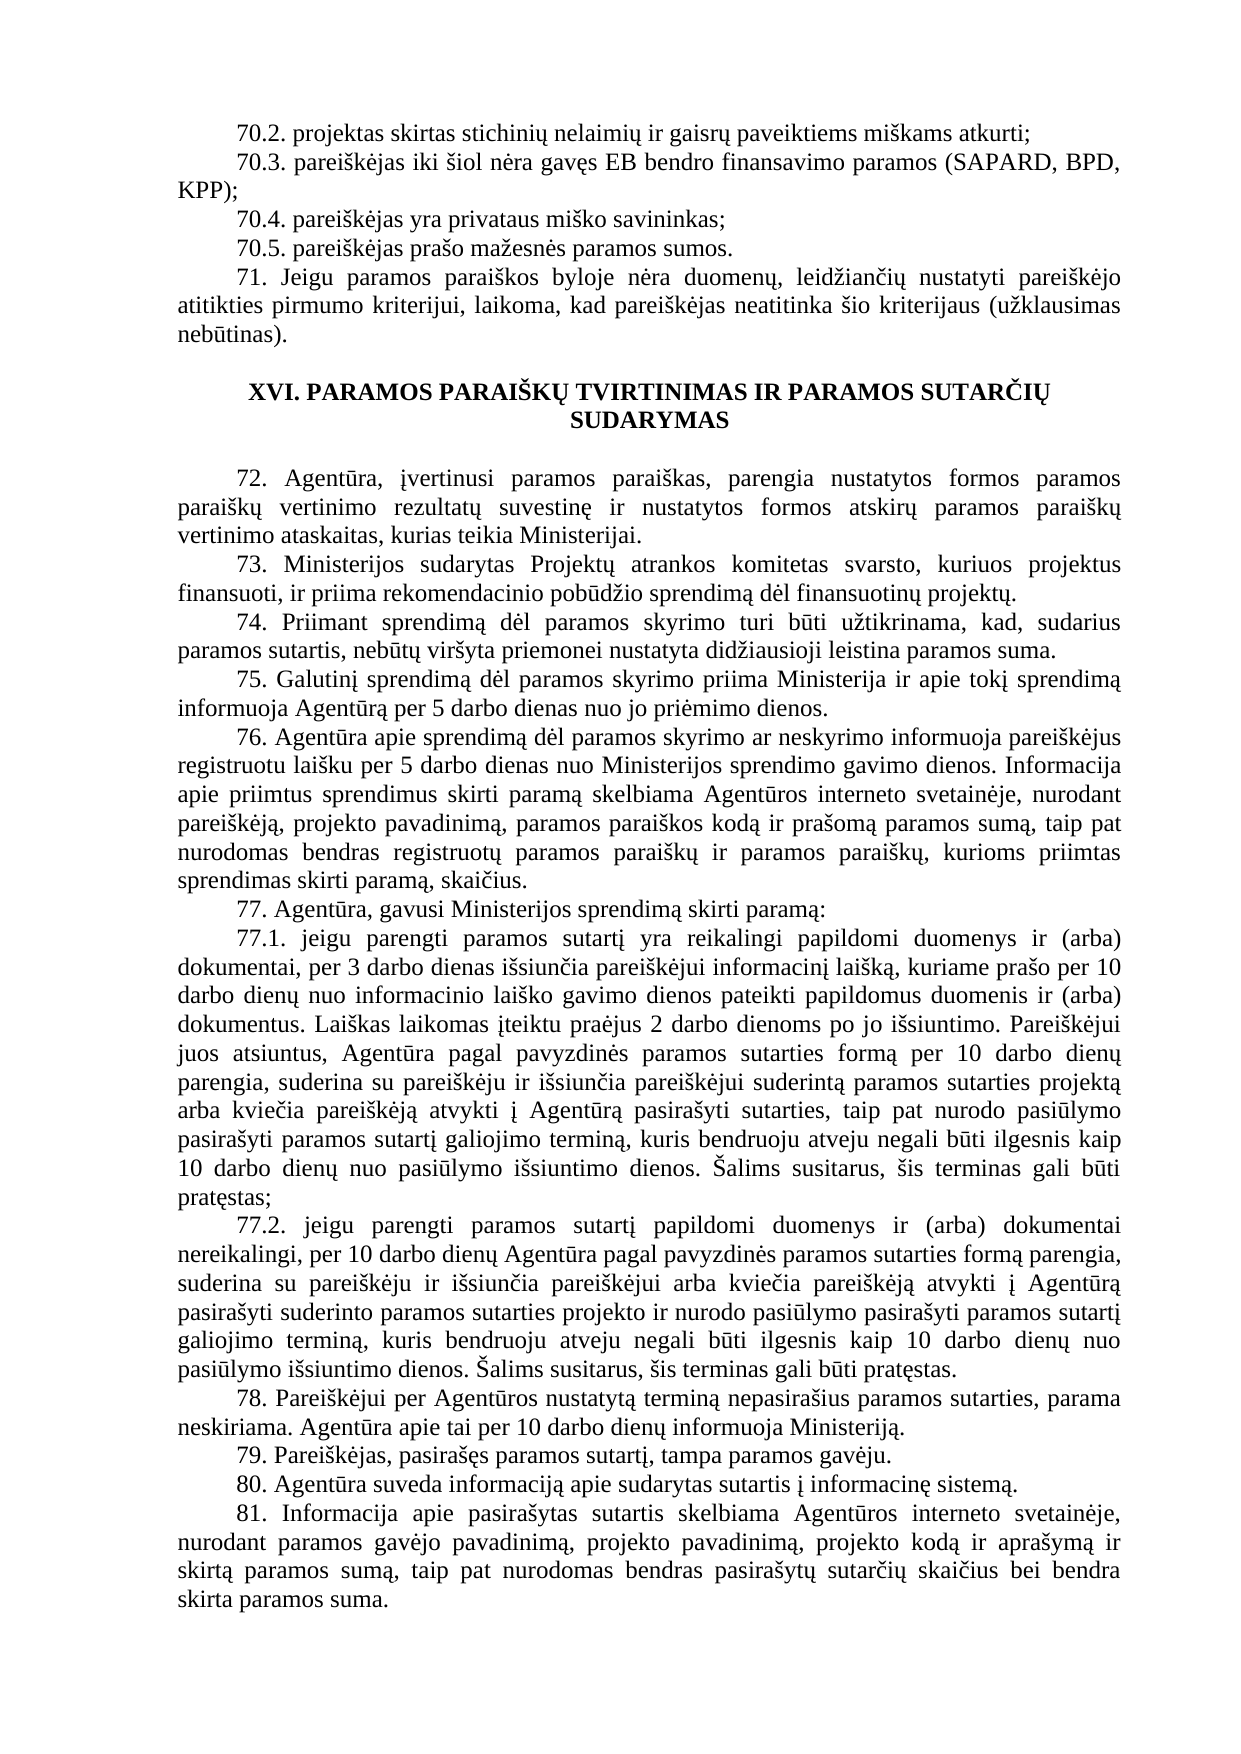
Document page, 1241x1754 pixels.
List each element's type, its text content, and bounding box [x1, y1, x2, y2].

text XVI. PARAMOS PARAIŠKŲ TVIRTINIMAS IR PARAMOS SUTARČIŲ SUDARYMAS [177, 377, 1122, 434]
text 70.2. projektas skirtas stichinių nelaimių ir gaisrų paveiktiems miškams atkurti; [177, 118, 1122, 147]
text 81. Informacija apie pasirašytas sutartis skelbiama Agentūros interneto svetainėje, nurodant paramos gavėjo pavadinimą, projekto pavadinimą, projekto kodą ir aprašymą ir skirtą paramos sumą, taip pat nurodomas bendras pasirašytų sutarčių skaičius bei bendra skirta paramos suma. [177, 1498, 1122, 1613]
text 70.3. pareiškėjas iki šiol nėra gavęs EB bendro finansavimo paramos (SAPARD, BPD, KPP); [177, 147, 1122, 204]
text 73. Ministerijos sudarytas Projektų atrankos komitetas svarsto, kuriuos projektus finansuoti, ir priima rekomendacinio pobūdžio sprendimą dėl finansuotinų projektų. [177, 549, 1122, 607]
text 77.2. jeigu parengti paramos sutartį papildomi duomenys ir (arba) dokumentai nereikalingi, per 10 darbo dienų Agentūra pagal pavyzdinės paramos sutarties formą parengia, suderina su pareiškėju ir išsiunčia pareiškėjui arba kviečia pareiškėją atvykti į Agentūrą pasirašyti suderinto paramos sutarties projekto ir nurodo pasiūlymo pasirašyti paramos sutartį galiojimo terminą, kuris bendruoju atveju negali būti ilgesnis kaip 10 darbo dienų nuo pasiūlymo išsiuntimo dienos. Šalims susitarus, šis terminas gali būti pratęstas. [177, 1211, 1122, 1383]
text 74. Priimant sprendimą dėl paramos skyrimo turi būti užtikrinama, kad, sudarius paramos sutartis, nebūtų viršyta priemonei nustatyta didžiausioji leistina paramos suma. [177, 607, 1122, 664]
text 70.5. pareiškėjas prašo mažesnės paramos sumos. [177, 233, 1122, 262]
text 71. Jeigu paramos paraiškos byloje nėra duomenų, leidžiančių nustatyti pareiškėjo atitikties pirmumo kriterijui, laikoma, kad pareiškėjas neatitinka šio kriterijaus (užklausimas nebūtinas). [177, 262, 1122, 348]
text 75. Galutinį sprendimą dėl paramos skyrimo priima Ministerija ir apie tokį sprendimą informuoja Agentūrą per 5 darbo dienas nuo jo priėmimo dienos. [177, 664, 1122, 722]
text 76. Agentūra apie sprendimą dėl paramos skyrimo ar neskyrimo informuoja pareiškėjus registruotu laišku per 5 darbo dienas nuo Ministerijos sprendimo gavimo dienos. Informacija apie priimtus sprendimus skirti paramą skelbiama Agentūros interneto svetainėje, nurodant pareiškėją, projekto pavadinimą, paramos paraiškos kodą ir prašomą paramos sumą, taip pat nurodomas bendras registruotų paramos paraiškų ir paramos paraiškų, kurioms priimtas sprendimas skirti paramą, skaičius. [177, 722, 1122, 894]
text 77. Agentūra, gavusi Ministerijos sprendimą skirti paramą: [177, 894, 1122, 923]
text 77.1. jeigu parengti paramos sutartį yra reikalingi papildomi duomenys ir (arba) dokumentai, per 3 darbo dienas išsiunčia pareiškėjui informacinį laišką, kuriame prašo per 10 darbo dienų nuo informacinio laiško gavimo dienos pateikti papildomus duomenis ir (arba) dokumentus. Laiškas laikomas įteiktu praėjus 2 darbo dienoms po jo išsiuntimo. Pareiškėjui juos atsiuntus, Agentūra pagal pavyzdinės paramos sutarties formą per 10 darbo dienų parengia, suderina su pareiškėju ir išsiunčia pareiškėjui suderintą paramos sutarties projektą arba kviečia pareiškėją atvykti į Agentūrą pasirašyti sutarties, taip pat nurodo pasiūlymo pasirašyti paramos sutartį galiojimo terminą, kuris bendruoju atveju negali būti ilgesnis kaip 10 darbo dienų nuo pasiūlymo išsiuntimo dienos. Šalims susitarus, šis terminas gali būti pratęstas; [177, 923, 1122, 1211]
text 80. Agentūra suveda informaciją apie sudarytas sutartis į informacinę sistemą. [177, 1469, 1122, 1498]
text 70.4. pareiškėjas yra privataus miško savininkas; [177, 204, 1122, 233]
text 72. Agentūra, įvertinusi paramos paraiškas, parengia nustatytos formos paramos paraiškų vertinimo rezultatų suvestinę ir nustatytos formos atskirų paramos paraiškų vertinimo ataskaitas, kurias teikia Ministerijai. [177, 463, 1122, 549]
text 79. Pareiškėjas, pasirašęs paramos sutartį, tampa paramos gavėju. [177, 1441, 1122, 1469]
text 78. Pareiškėjui per Agentūros nustatytą terminą nepasirašius paramos sutarties, parama neskiriama. Agentūra apie tai per 10 darbo dienų informuoja Ministeriją. [177, 1383, 1122, 1441]
